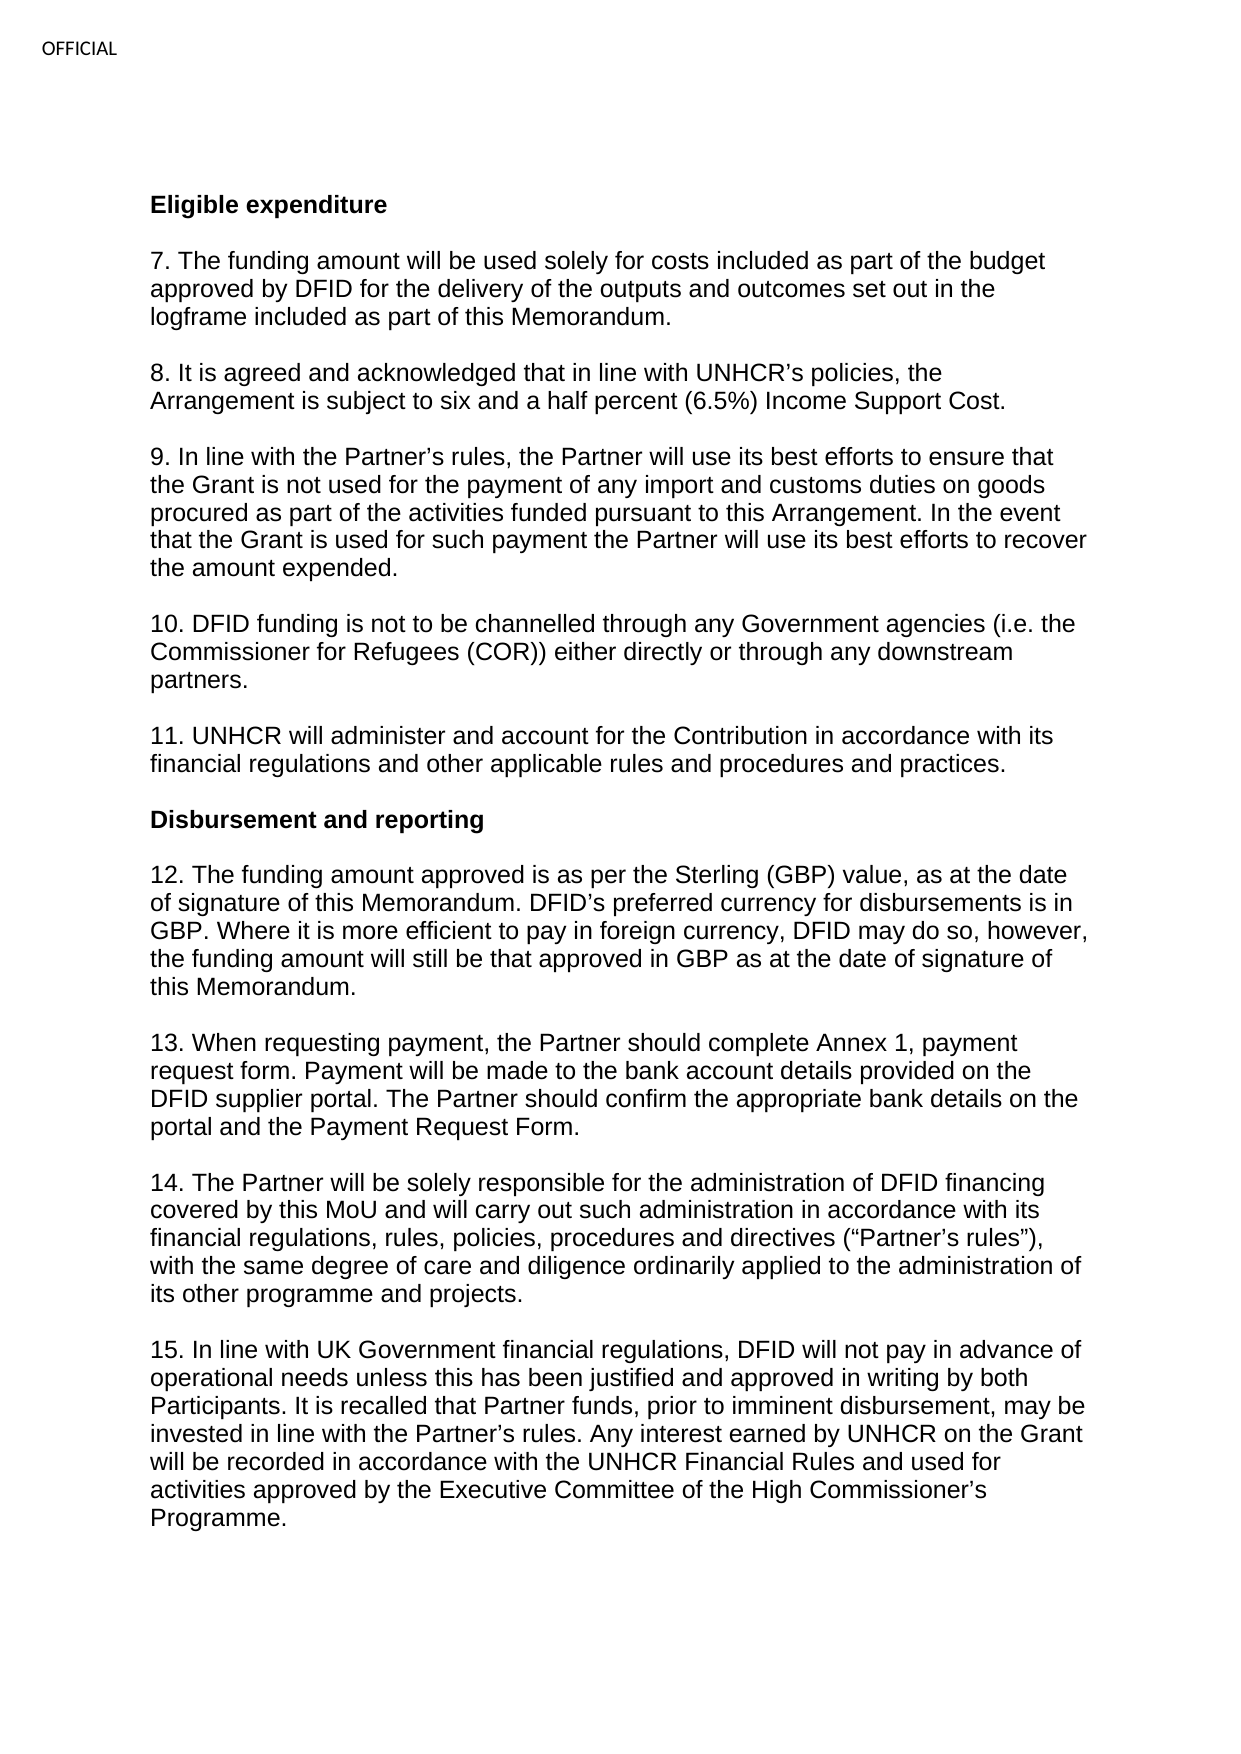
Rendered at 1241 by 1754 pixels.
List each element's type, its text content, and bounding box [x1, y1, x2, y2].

text 9. In line with the Partner’s rules, the Partner will use its best efforts to ensure that the Grant is not used for the payment of any import and customs duties on goods procured as part of the activities funded pursuant to this Arrangement. In the event that the Grant is used for such payment the Partner will use its best efforts to recover the amount expended. [150, 443, 1090, 582]
text 7. The funding amount will be used solely for costs included as part of the budget approved by DFID for the delivery of the outputs and outcomes set out in the logframe included as part of this Memorandum. [150, 247, 1090, 331]
text 10. DFID funding is not to be channelled through any Government agencies (i.e. the Commissioner for Refugees (COR)) either directly or through any downstream partners. [150, 610, 1090, 694]
text 11. UNHCR will administer and account for the Contribution in accordance with its financial regulations and other applicable rules and procedures and practices. [150, 722, 1090, 778]
text 12. The funding amount approved is as per the Sterling (GBP) value, as at the date of signature of this Memorandum. DFID’s preferred currency for disbursements is in GBP. Where it is more efficient to pay in foreign currency, DFID may do so, however, the funding amount will still be that approved in GBP as at the date of signature of this Memorandum. [150, 861, 1090, 1001]
text 8. It is agreed and acknowledged that in line with UNHCR’s policies, the Arrangement is subject to six and a half percent (6.5%) Income Support Cost. [150, 359, 1090, 415]
text 15. In line with UK Government financial regulations, DFID will not pay in advance of operational needs unless this has been justified and approved in writing by both Participants. It is recalled that Partner funds, prior to imminent disbursement, may be invested in line with the Partner’s rules. Any interest earned by UNHCR on the Grant will be recorded in accordance with the UNHCR Financial Rules and used for activities approved by the Executive Committee of the High Commissioner’s Programme. [150, 1336, 1090, 1531]
text 14. The Partner will be solely responsible for the administration of DFID financing covered by this MoU and will carry out such administration in accordance with its financial regulations, rules, policies, procedures and directives (“Partner’s rules”), with the same degree of care and diligence ordinarily applied to the administration of its other programme and projects. [150, 1168, 1090, 1308]
text 13. When requesting payment, the Partner should complete Annex 1, payment request form. Payment will be made to the bank account details provided on the DFID supplier portal. The Partner should confirm the appropriate bank details on the portal and the Payment Request Form. [150, 1029, 1090, 1141]
text Eligible expenditure [150, 191, 1090, 219]
text Disbursement and reporting [150, 806, 1090, 833]
